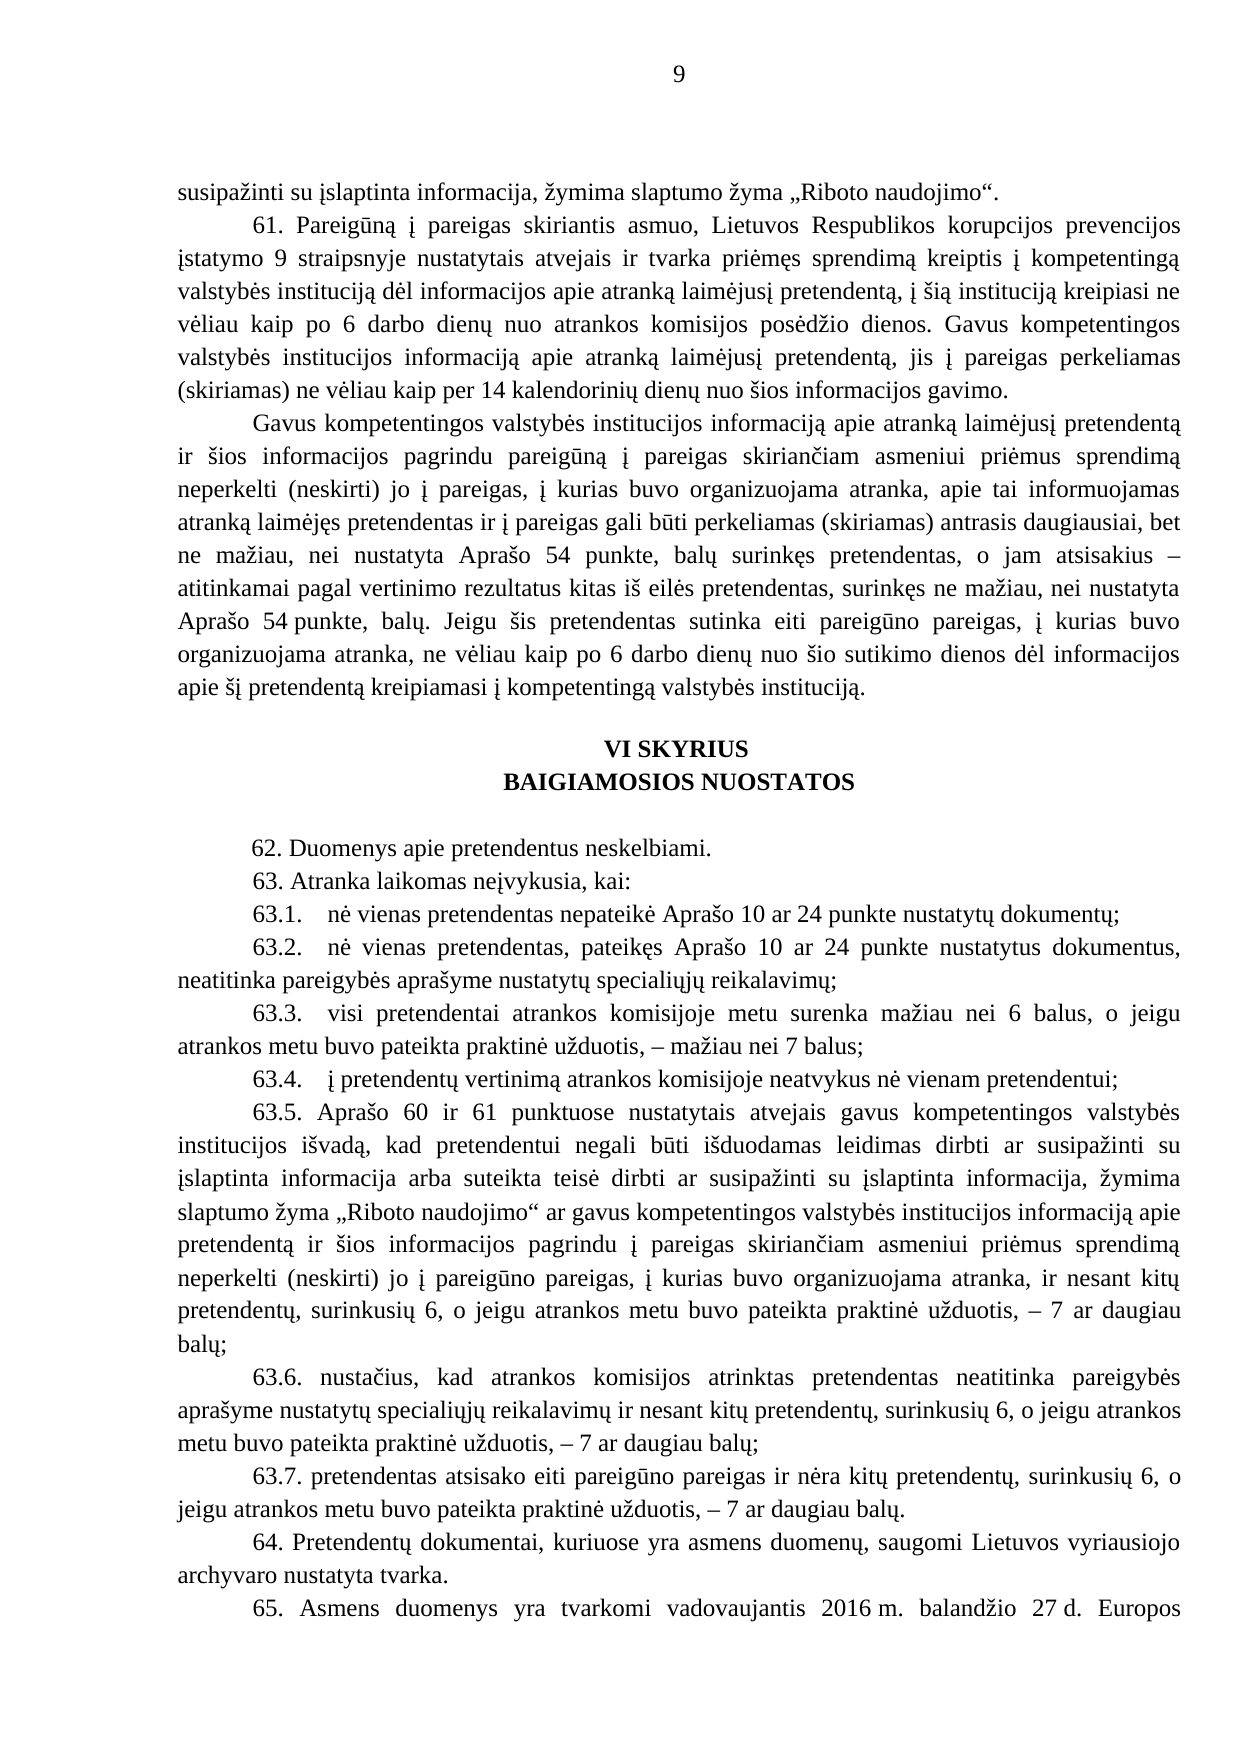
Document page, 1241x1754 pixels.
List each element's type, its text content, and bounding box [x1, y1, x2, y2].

text 63.3. visi pretendentai atrankos komisijoje metu surenka mažiau nei 6 balus, o jeigu atrankos metu buvo pateikta praktinė užduotis, – mažiau nei 7 balus; [177, 998, 1181, 1060]
text 65. Asmens duomenys yra tvarkomi vadovaujantis 2016 m. balandžio 27 d. Europos [177, 1593, 1181, 1622]
text 61. Pareigūną į pareigas skiriantis asmuo, Lietuvos Respublikos korupcijos prevencijos įstatymo 9 straipsnyje nustatytais atvejais ir tvarka priėmęs sprendimą kreiptis į kompetentingą valstybės instituciją dėl informacijos apie atranką laimėjusį pretendentą, į šią instituciją kreipiasi ne vėliau kaip po 6 darbo dienų nuo atrankos komisijos posėdžio dienos. Gavus kompetentingos valstybės institucijos informaciją apie atranką laimėjusį pretendentą, jis į pareigas perkeliamas (skiriamas) ne vėliau kaip per 14 kalendorinių dienų nuo šios informacijos gavimo. [177, 210, 1181, 404]
text 63.5. Aprašo 60 ir 61 punktuose nustatytais atvejais gavus kompetentingos valstybės institucijos išvadą, kad pretendentui negali būti išduodamas leidimas dirbti ar susipažinti su įslaptinta informacija arba suteikta teisė dirbti ar susipažinti su įslaptinta informacija, žymima slaptumo žyma „Riboto naudojimo“ ar gavus kompetentingos valstybės institucijos informaciją apie pretendentą ir šios informacijos pagrindu į pareigas skiriančiam asmeniui priėmus sprendimą neperkelti (neskirti) jo į pareigūno pareigas, į kurias buvo organizuojama atranka, ir nesant kitų pretendentų, surinkusių 6, o jeigu atrankos metu buvo pateikta praktinė užduotis, – 7 ar daugiau balų; [177, 1097, 1181, 1357]
text 63. Atranka laikomas neįvykusia, kai: [177, 866, 1181, 895]
text Gavus kompetentingos valstybės institucijos informaciją apie atranką laimėjusį pretendentą ir šios informacijos pagrindu pareigūną į pareigas skiriančiam asmeniui priėmus sprendimą neperkelti (neskirti) jo į pareigas, į kurias buvo organizuojama atranka, apie tai informuojamas atranką laimėjęs pretendentas ir į pareigas gali būti perkeliamas (skiriamas) antrasis daugiausiai, bet ne mažiau, nei nustatyta Aprašo 54 punkte, balų surinkęs pretendentas, o jam atsisakius – atitinkamai pagal vertinimo rezultatus kitas iš eilės pretendentas, surinkęs ne mažiau, nei nustatyta Aprašo 54 punkte, balų. Jeigu šis pretendentas sutinka eiti pareigūno pareigas, į kurias buvo organizuojama atranka, ne vėliau kaip po 6 darbo dienų nuo šio sutikimo dienos dėl informacijos apie šį pretendentą kreipiamasi į kompetentingą valstybės instituciją. [177, 408, 1181, 701]
text 64. Pretendentų dokumentai, kuriuose yra asmens duomenų, saugomi Lietuvos vyriausiojo archyvaro nustatyta tvarka. [177, 1527, 1181, 1588]
text 63.6. nustačius, kad atrankos komisijos atrinktas pretendentas neatitinka pareigybės aprašyme nustatytų specialiųjų reikalavimų ir nesant kitų pretendentų, surinkusių 6, o jeigu atrankos metu buvo pateikta praktinė užduotis, – 7 ar daugiau balų; [177, 1362, 1181, 1456]
text 63.4. į pretendentų vertinimą atrankos komisijoje neatvykus nė vienam pretendentui; [177, 1064, 1181, 1093]
text BAIGIAMOSIOS NUOSTATOS [177, 767, 1181, 796]
text VI SKYRIUS [177, 734, 1181, 763]
text 62. Duomenys apie pretendentus neskelbiami. [177, 833, 1181, 862]
text susipažinti su įslaptinta informacija, žymima slaptumo žyma „Riboto naudojimo“. [177, 177, 1181, 206]
text 63.1. nė vienas pretendentas nepateikė Aprašo 10 ar 24 punkte nustatytų dokumentų; [177, 899, 1181, 928]
text 63.2. nė vienas pretendentas, pateikęs Aprašo 10 ar 24 punkte nustatytus dokumentus, neatitinka pareigybės aprašyme nustatytų specialiųjų reikalavimų; [177, 932, 1181, 994]
text 63.7. pretendentas atsisako eiti pareigūno pareigas ir nėra kitų pretendentų, surinkusių 6, o jeigu atrankos metu buvo pateikta praktinė užduotis, – 7 ar daugiau balų. [177, 1461, 1181, 1522]
